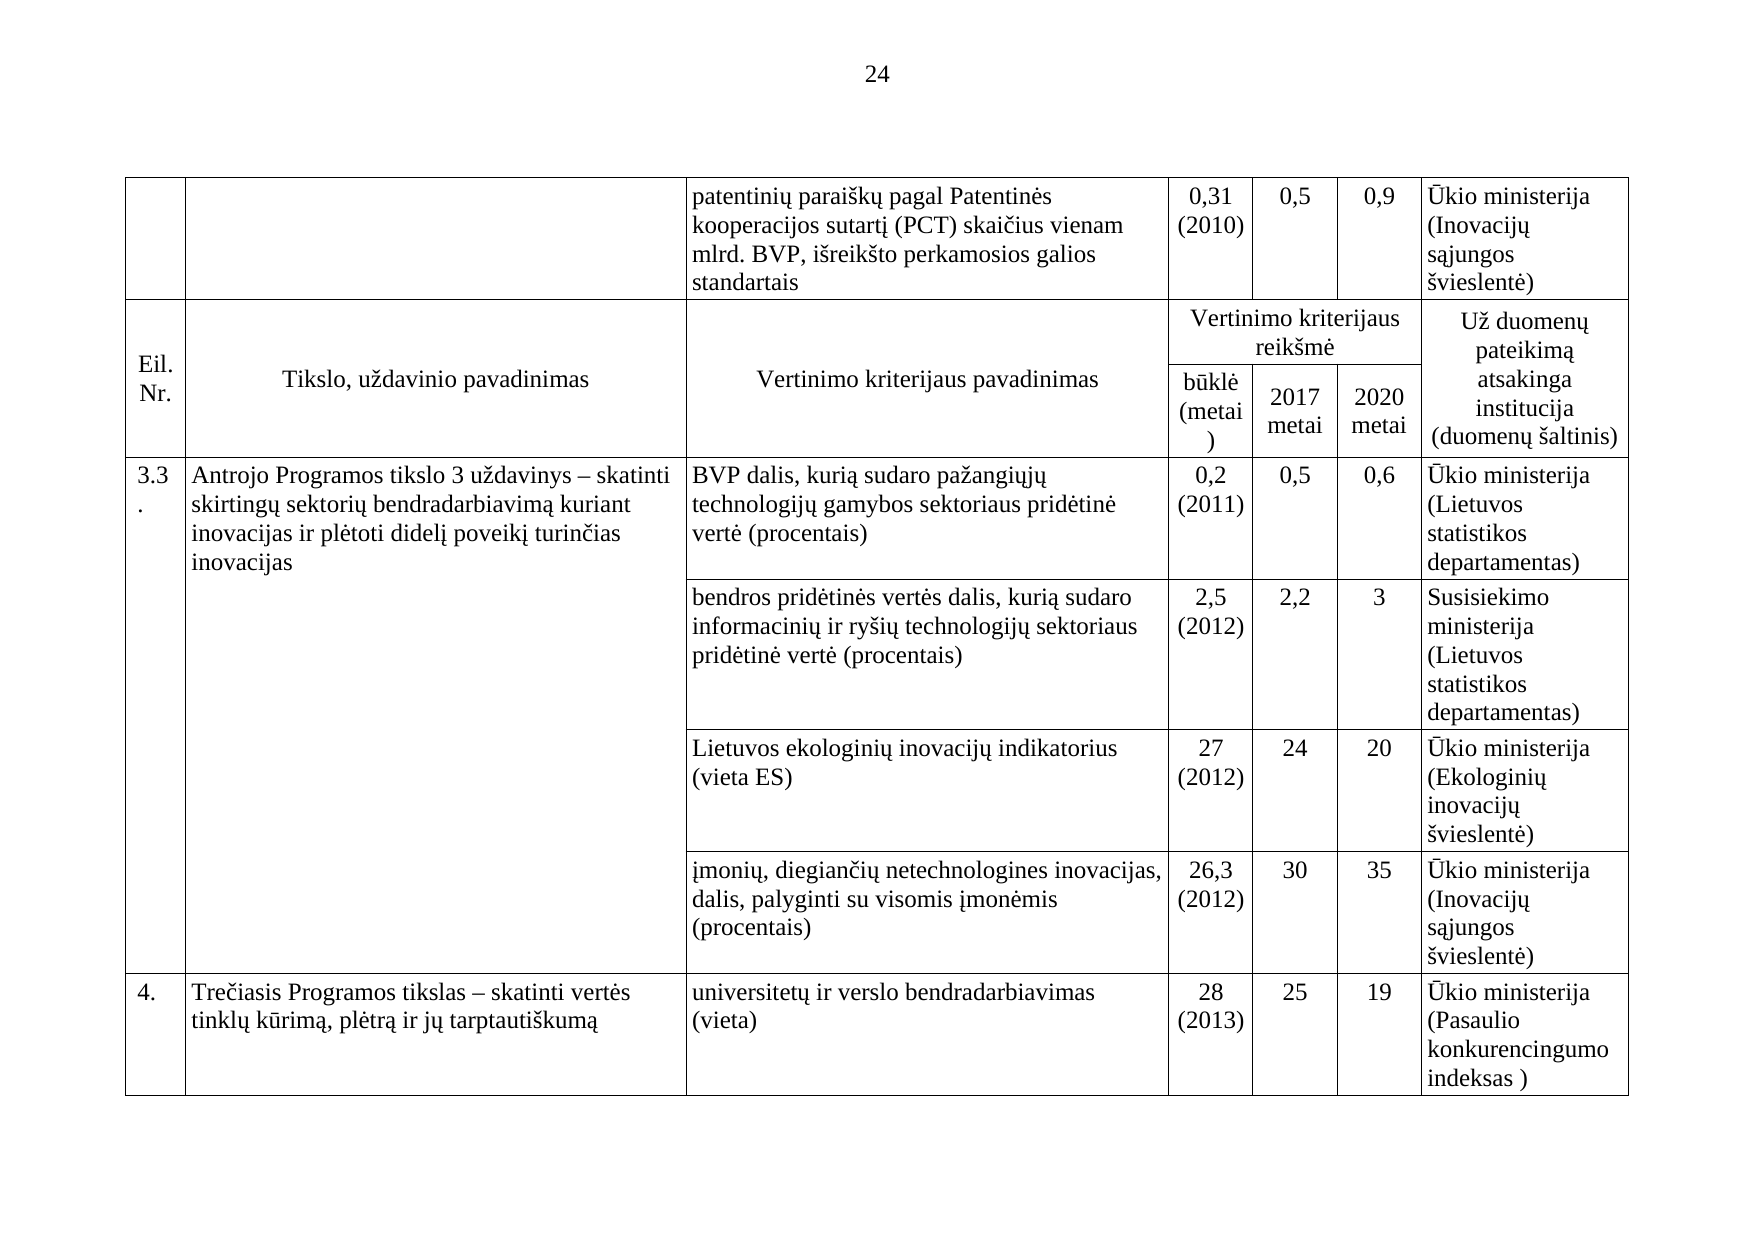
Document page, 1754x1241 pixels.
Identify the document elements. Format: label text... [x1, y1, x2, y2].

table_cell Už duomenų pateikimą atsakinga institucija (duomenų šaltinis) [1422, 300, 1628, 457]
table_cell Tikslo, uždavinio pavadinimas [186, 300, 686, 457]
table_cell Ūkio ministerija (Lietuvos statistikos departamentas) [1422, 458, 1628, 578]
table_cell 0,5 [1253, 178, 1337, 299]
table_cell Ūkio ministerija (Inovacijų sąjungos švieslentė) [1422, 178, 1628, 299]
table_cell 24 [1253, 730, 1337, 851]
table_cell Vertinimo kriterijaus reikšmė [1169, 300, 1421, 363]
table_cell patentinių paraiškų pagal Patentinės kooperacijos sutartį (PCT) skaičius vienam mlrd. BVP, išreikšto perkamosios galios standartais [687, 178, 1168, 299]
table_cell 0,6 [1338, 458, 1421, 578]
table_cell 2020 metai [1338, 365, 1421, 457]
table_cell Vertinimo kriterijaus pavadinimas [687, 300, 1168, 457]
table_cell Ūkio ministerija (Ekologinių inovacijų švieslentė) [1422, 730, 1628, 851]
table_cell būklė (metai) [1169, 365, 1252, 457]
table_cell 35 [1338, 852, 1421, 973]
table_cell 0,5 [1253, 458, 1337, 578]
table_cell 4. [126, 974, 185, 1095]
table_cell 3 [1338, 580, 1421, 729]
table_cell 27 (2012) [1169, 730, 1252, 851]
table_cell Antrojo Programos tikslo 3 uždavinys – skatinti skirtingų sektorių bendradarbiavimą kuriant inovacijas ir plėtoti didelį poveikį turinčias inovacijas [186, 458, 686, 973]
table_cell [186, 178, 686, 299]
table_cell 30 [1253, 852, 1337, 973]
table_cell 0,9 [1338, 178, 1421, 299]
table_cell 26,3 (2012) [1169, 852, 1252, 973]
table_cell Ūkio ministerija (Pasaulio konkurencingumo indeksas ) [1422, 974, 1628, 1095]
table_cell bendros pridėtinės vertės dalis, kurią sudaro informacinių ir ryšių technologijų sektoriaus pridėtinė vertė (procentais) [687, 580, 1168, 729]
table_cell 2,5 (2012) [1169, 580, 1252, 729]
table_cell 0,2 (2011) [1169, 458, 1252, 578]
table_cell 2017 metai [1253, 365, 1337, 457]
table_cell 3.3. [126, 458, 185, 973]
table_cell 2,2 [1253, 580, 1337, 729]
table_cell įmonių, diegiančių netechnologines inovacijas, dalis, palyginti su visomis įmonėmis (procentais) [687, 852, 1168, 973]
table_cell BVP dalis, kurią sudaro pažangiųjų technologijų gamybos sektoriaus pridėtinė vertė (procentais) [687, 458, 1168, 578]
table_cell Lietuvos ekologinių inovacijų indikatorius (vieta ES) [687, 730, 1168, 851]
table_cell [126, 178, 185, 299]
table_cell Trečiasis Programos tikslas – skatinti vertės tinklų kūrimą, plėtrą ir jų tarptautiškumą [186, 974, 686, 1095]
table_cell 25 [1253, 974, 1337, 1095]
table_cell 19 [1338, 974, 1421, 1095]
table_cell Eil. Nr. [126, 300, 185, 457]
table_cell 28 (2013) [1169, 974, 1252, 1095]
table_cell 20 [1338, 730, 1421, 851]
table_cell Susisiekimo ministerija (Lietuvos statistikos departamentas) [1422, 580, 1628, 729]
table_cell Ūkio ministerija (Inovacijų sąjungos švieslentė) [1422, 852, 1628, 973]
table_cell universitetų ir verslo bendradarbiavimas (vieta) [687, 974, 1168, 1095]
table_cell 0,31 (2010) [1169, 178, 1252, 299]
